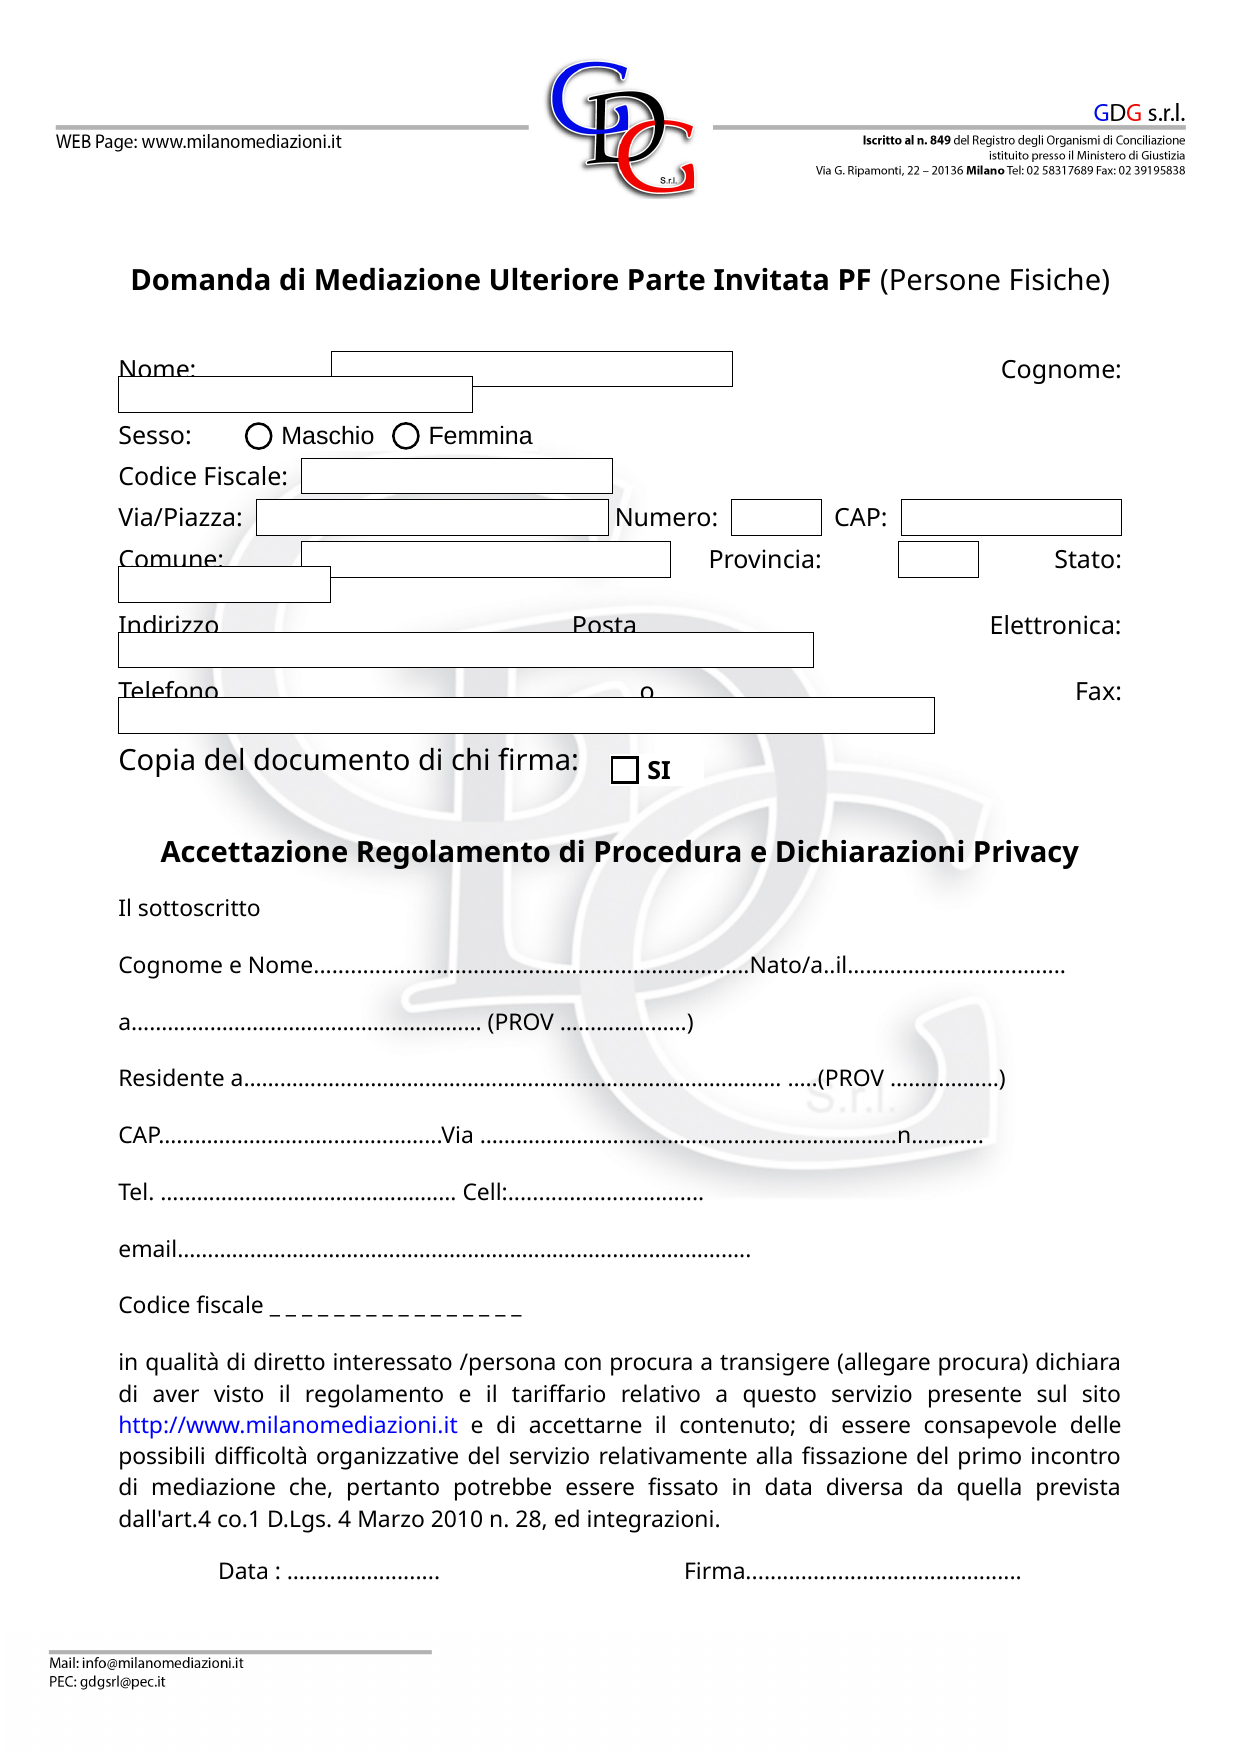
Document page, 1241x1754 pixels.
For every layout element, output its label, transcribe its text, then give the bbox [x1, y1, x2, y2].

text [613, 458, 1122, 493]
text email………………………………………………………………………………….. [118, 1233, 1122, 1264]
picture [220, 1150, 1021, 1176]
text Cognome e Nome.......................................................................Nato/a..il……………………............ [118, 949, 1122, 980]
picture [4, 1632, 1008, 1753]
text in qualità di diretto interessato /persona con procura a transigere (allegare procura) dichiara di aver visto il regolamento e il tariffario relativo a questo servizio presente sul sito http://www.milanomediazioni.it e di accettarne il contenuto; di essere consapevole delle possibili difficoltà organizzative del servizio relativamente alla fissazione del primo incontro di mediazione che, pertanto potrebbe essere fissato in data diversa da quella prevista dall'art.4 co.1 D.Lgs. 4 Marzo 2010 n. 28, ed integrazioni. [118, 1346, 1122, 1534]
picture [220, 1094, 1021, 1119]
text Il sottoscritto [118, 892, 1122, 923]
text Copia del documento di chi firma: [118, 739, 1122, 786]
text Via/Piazza: [118, 499, 256, 535]
text Accettazione Regolamento di Procedura e Dichiarazioni Privacy [118, 832, 1122, 871]
text Tel. ………………………………….……… Cell:................................ [118, 1176, 1122, 1207]
picture [220, 786, 1021, 832]
picture [220, 1264, 1021, 1277]
picture [220, 923, 1021, 949]
picture [220, 733, 1021, 739]
text CAP: [822, 499, 901, 535]
text Telefono o Fax: [118, 673, 1122, 733]
text Provincia: Stato: [331, 541, 1122, 602]
picture [220, 1207, 1021, 1233]
text Data : …...................... Firma............................................. [118, 1554, 1122, 1586]
text Nome: [118, 351, 331, 376]
text Residente a…………………………………………………..………………………… …..(PROV ………………) [118, 1062, 1122, 1094]
text Indirizzo Posta Elettronica: [118, 608, 1122, 667]
text Codice Fiscale: [118, 458, 301, 493]
text Domanda di Mediazione Ulteriore Parte Invitata PF (Persone Fisiche) [118, 259, 1122, 299]
picture [220, 493, 1021, 499]
picture [220, 667, 1021, 673]
text CAP………………………..……………...Via ……………………………………….……..……………n………... [118, 1119, 1122, 1150]
text Cognome: [473, 351, 1122, 412]
text Numero: [609, 499, 731, 535]
picture [220, 602, 1021, 608]
text Comune: [118, 541, 301, 566]
picture [220, 871, 1021, 892]
text Codice fiscale _ _ _ _ _ _ _ _ _ _ _ _ _ _ _ _ [118, 1289, 1122, 1321]
picture [220, 980, 1021, 1006]
picture [220, 535, 1021, 541]
picture [220, 1037, 1021, 1062]
text a……….………………………………………… (PROV …………………) [118, 1006, 1122, 1037]
picture [0, 0, 1241, 212]
text Sesso: [118, 418, 1122, 452]
